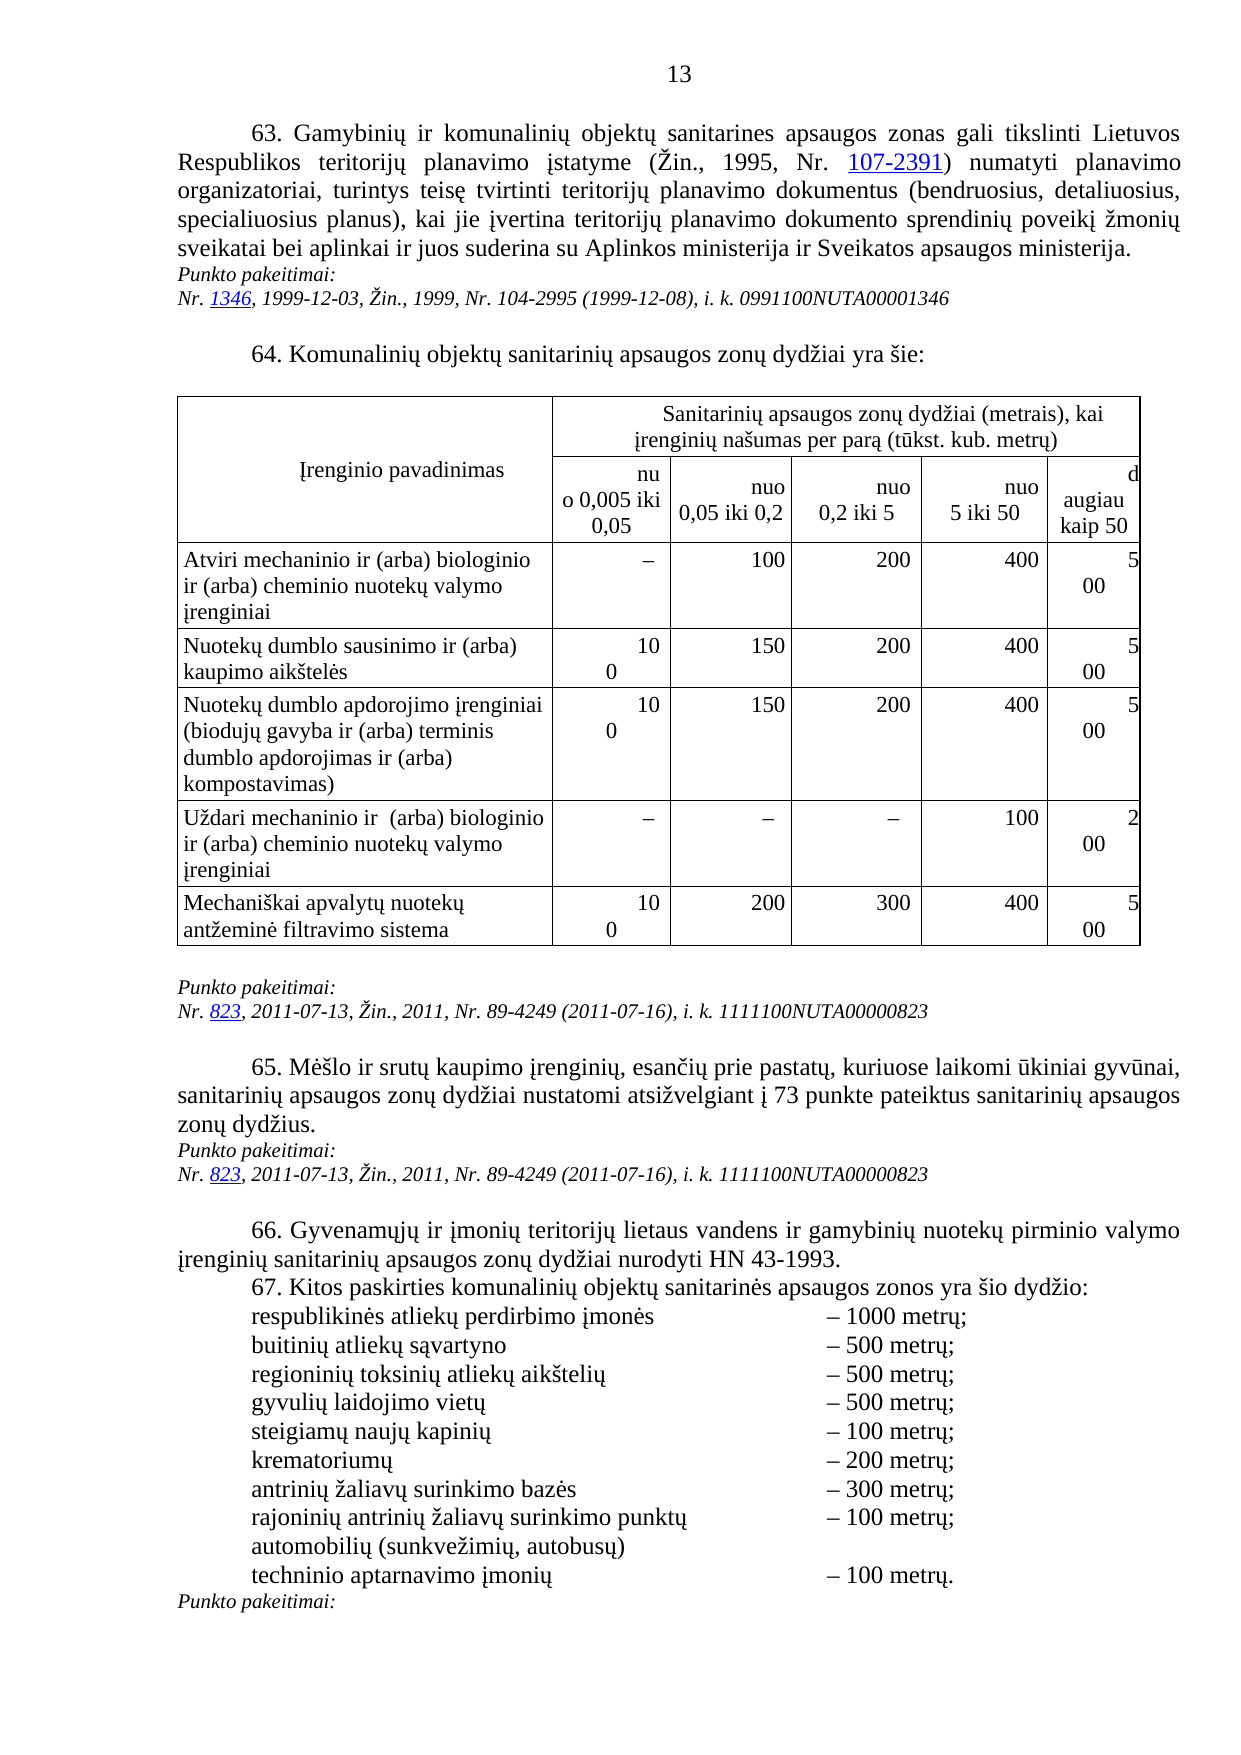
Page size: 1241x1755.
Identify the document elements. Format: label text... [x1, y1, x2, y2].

table_cell – [671, 801, 791, 886]
table_cell 200 [792, 688, 921, 799]
table_cell 200 [792, 629, 921, 687]
text krematoriumų – 200 metrų; [177, 1445, 1181, 1474]
table_cell 200 [671, 887, 791, 945]
table_cell 150 [671, 629, 791, 687]
table_cell 500 [1048, 629, 1139, 687]
table_header Sanitarinių apsaugos zonų dydžiai (metrais), kai įrenginių našumas per parą (tūkst. kub. metrų) [553, 397, 1139, 456]
text 66. Gyvenamųjų ir įmonių teritorijų lietaus vandens ir gamybinių nuotekų pirminio valymo įrenginių sanitarinių apsaugos zonų dydžiai nurodyti HN 43-1993. [177, 1215, 1181, 1272]
table_cell – [553, 543, 670, 628]
table_cell 300 [792, 887, 921, 945]
text rajoninių antrinių žaliavų surinkimo punktų – 100 metrų; [177, 1502, 1181, 1531]
table_cell 500 [1048, 688, 1139, 799]
table_cell nuo 5 iki 50 [922, 457, 1047, 542]
table_cell Uždari mechaninio ir (arba) biologinio ir (arba) cheminio nuotekų valymo įrenginiai [178, 801, 552, 886]
table_cell nuo 0,05 iki 0,2 [671, 457, 791, 542]
table_cell Atviri mechaninio ir (arba) biologinio ir (arba) cheminio nuotekų valymo įrenginiai [178, 543, 552, 628]
table_cell – [792, 801, 921, 886]
table_header Įrenginio pavadinimas [178, 397, 552, 542]
table_cell 500 [1048, 887, 1139, 945]
text gyvulių laidojimo vietų – 500 metrų; [177, 1387, 1181, 1416]
text Nr. 823, 2011-07-13, Žin., 2011, Nr. 89-4249 (2011-07-16), i. k. 1111100NUTA00000823 [177, 1162, 1181, 1186]
text regioninių toksinių atliekų aikštelių – 500 metrų; [177, 1359, 1181, 1387]
text 67. Kitos paskirties komunalinių objektų sanitarinės apsaugos zonos yra šio dydžio: [177, 1272, 1181, 1301]
table_cell – [553, 801, 670, 886]
text 65. Mėšlo ir srutų kaupimo įrenginių, esančių prie pastatų, kuriuose laikomi ūkiniai gyvūnai, sanitarinių apsaugos zonų dydžiai nustatomi atsižvelgiant į 73 punkte pateiktus sanitarinių apsaugos zonų dydžius. [177, 1052, 1181, 1138]
table_cell 100 [553, 887, 670, 945]
text Punkto pakeitimai: [177, 262, 1181, 286]
table_cell 200 [792, 543, 921, 628]
text Punkto pakeitimai: [177, 1138, 1181, 1162]
table_cell 400 [922, 688, 1047, 799]
text 63. Gamybinių ir komunalinių objektų sanitarines apsaugos zonas gali tikslinti Lietuvos Respublikos teritorijų planavimo įstatyme (Žin., 1995, Nr. 107-2391) numatyti planavimo organizatoriai, turintys teisę tvirtinti teritorijų planavimo dokumentus (bendruosius, detaliuosius, specialiuosius planus), kai jie įvertina teritorijų planavimo dokumento sprendinių poveikį žmonių sveikatai bei aplinkai ir juos suderina su Aplinkos ministerija ir Sveikatos apsaugos ministerija. [177, 118, 1181, 262]
table_cell 100 [671, 543, 791, 628]
text buitinių atliekų sąvartyno – 500 metrų; [177, 1330, 1181, 1359]
text steigiamų naujų kapinių – 100 metrų; [177, 1416, 1181, 1445]
table_cell nuo 0,005 iki 0,05 [553, 457, 670, 542]
table_cell 100 [922, 801, 1047, 886]
table_cell Nuotekų dumblo sausinimo ir (arba) kaupimo aikštelės [178, 629, 552, 687]
text 64. Komunalinių objektų sanitarinių apsaugos zonų dydžiai yra šie: [177, 339, 1181, 367]
text Nr. 823, 2011-07-13, Žin., 2011, Nr. 89-4249 (2011-07-16), i. k. 1111100NUTA00000823 [177, 999, 1181, 1023]
table_cell 400 [922, 543, 1047, 628]
text respublikinės atliekų perdirbimo įmonės – 1000 metrų; [177, 1301, 1181, 1330]
table_cell 100 [553, 688, 670, 799]
table_cell Mechaniškai apvalytų nuotekų antžeminė filtravimo sistema [178, 887, 552, 945]
text Punkto pakeitimai: [177, 975, 1181, 999]
text Nr. 1346, 1999-12-03, Žin., 1999, Nr. 104-2995 (1999-12-08), i. k. 0991100NUTA00001346 [177, 286, 1181, 310]
table_cell 500 [1048, 543, 1139, 628]
table_cell Nuotekų dumblo apdorojimo įrenginiai (biodujų gavyba ir (arba) terminis dumblo apdorojimas ir (arba) kompostavimas) [178, 688, 552, 799]
table_cell 400 [922, 629, 1047, 687]
text antrinių žaliavų surinkimo bazės – 300 metrų; [177, 1474, 1181, 1502]
table_cell 200 [1048, 801, 1139, 886]
text automobilių (sunkvežimių, autobusų) [177, 1531, 1181, 1560]
text Punkto pakeitimai: [177, 1589, 1181, 1613]
table_cell 100 [553, 629, 670, 687]
table_cell daugiau kaip 50 [1048, 457, 1139, 542]
table_cell nuo 0,2 iki 5 [792, 457, 921, 542]
table_cell 150 [671, 688, 791, 799]
table_cell 400 [922, 887, 1047, 945]
text techninio aptarnavimo įmonių – 100 metrų. [177, 1560, 1181, 1589]
